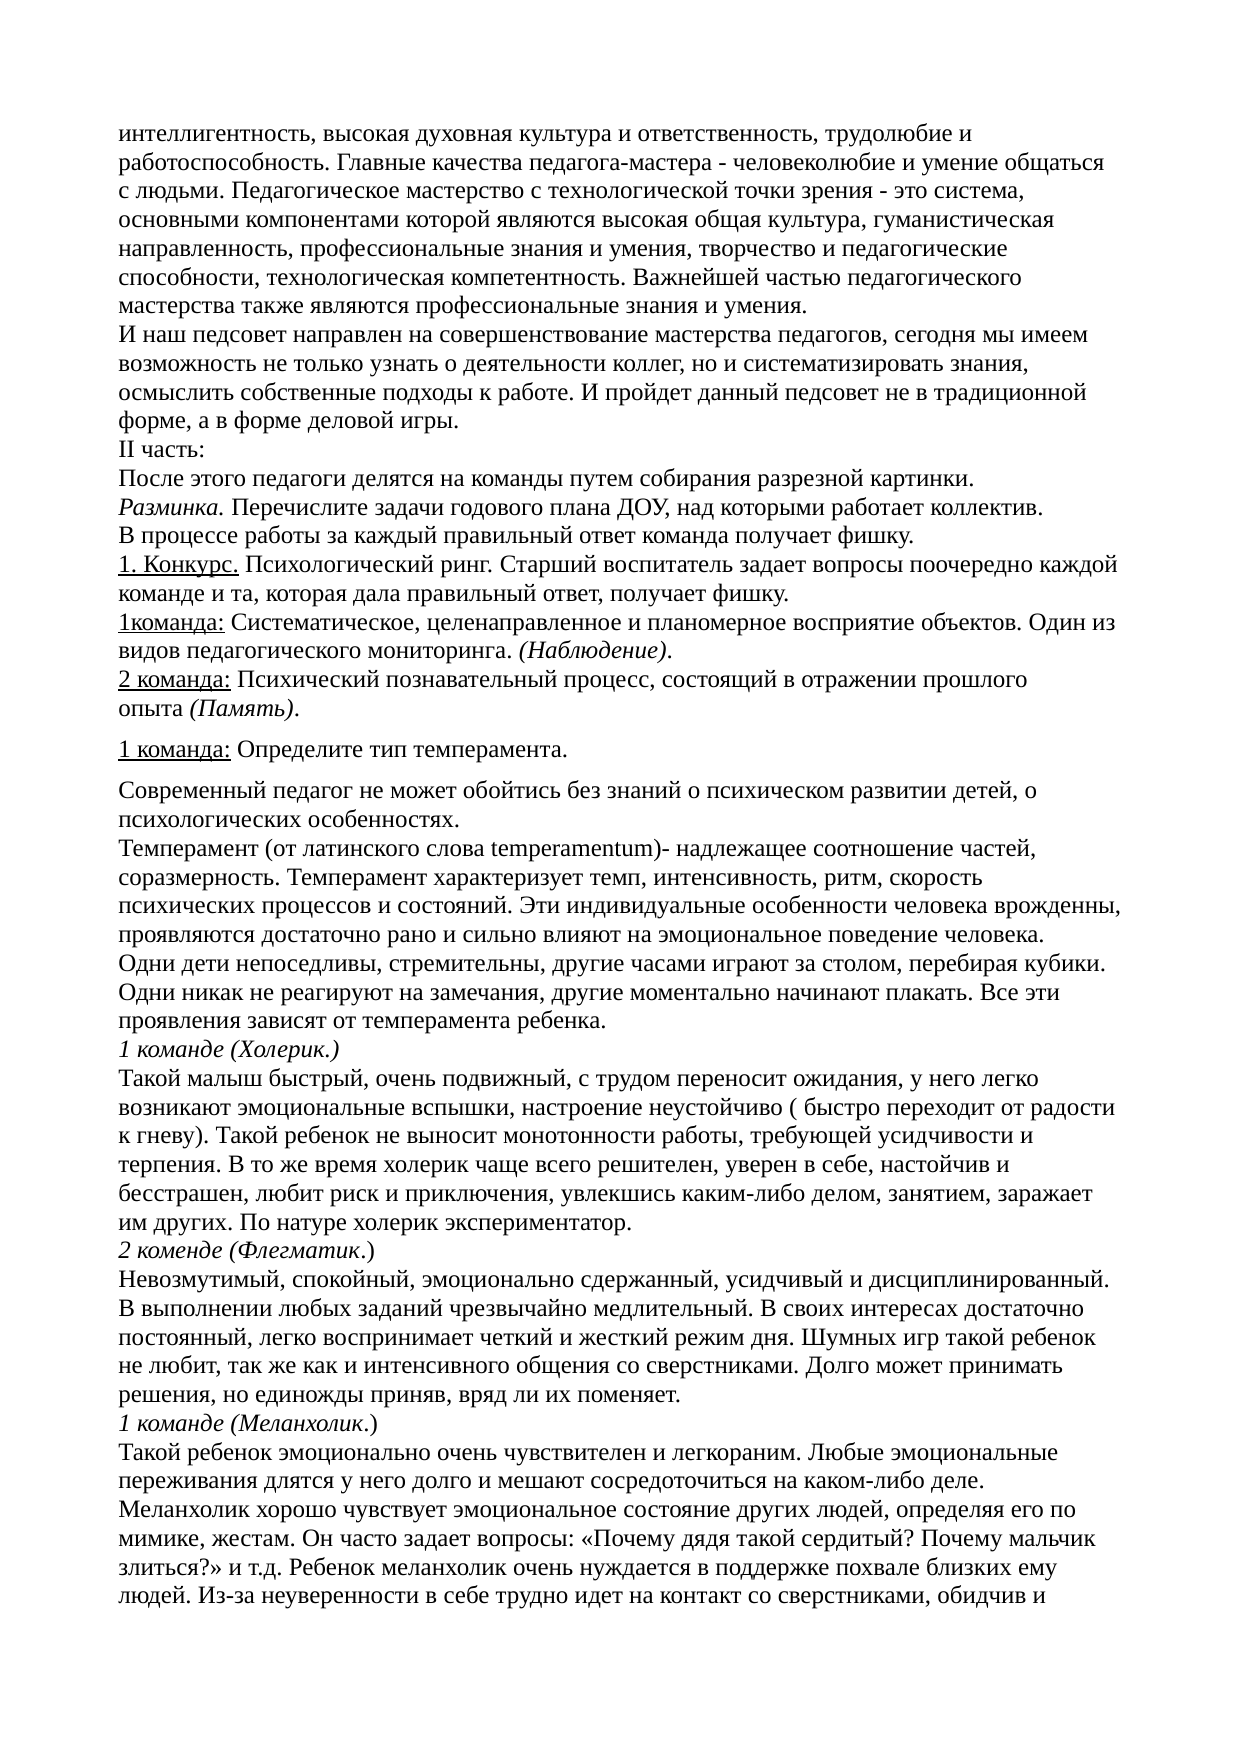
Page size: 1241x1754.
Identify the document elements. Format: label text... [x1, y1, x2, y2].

text интеллигентность, высокая духовная культура и ответственность, трудолюбие и работоспособность. Главные качества педагога-мастера - человеколюбие и умение общаться с людьми. Педагогическое мастерство с технологической точки зрения - это система, основными компонентами которой являются высокая общая культура, гуманистическая направленность, профессиональные знания и умения, творчество и педагогические способности, технологическая компетентность. Важнейшей частью педагогического мастерства также являются профессиональные знания и умения. И наш педсовет направлен на совершенствование мастерства педагогов, сегодня мы имеем возможность не только узнать о деятельности коллег, но и систематизировать знания, осмыслить собственные подходы к работе. И пройдет данный педсовет не в традиционной форме, а в форме деловой игры. II часть: После этого педагоги делятся на команды путем собирания разрезной картинки. Разминка. Перечислите задачи годового плана ДОУ, над которыми работает коллектив. В процессе работы за каждый правильный ответ команда получает фишку. 1. Конкурс. Психологический ринг. Старший воспитатель задает вопросы поочередно каждой команде и та, которая дала правильный ответ, получает фишку. 1команда: Систематическое, целенаправленное и планомерное восприятие объектов. Один из видов педагогического мониторинга. (Наблюдение). 2 команда: Психический познавательный процесс, состоящий в отражении прошлого опыта (Память). [118, 118, 1122, 722]
text Современный педагог не может обойтись без знаний о психическом развитии детей, о психологических особенностях. Темперамент (от латинского слова temperamentum)- надлежащее соотношение частей, соразмерность. Темперамент характеризует темп, интенсивность, ритм, скорость психических процессов и состояний. Эти индивидуальные особенности человека врожденны, проявляются достаточно рано и сильно влияют на эмоциональное поведение человека. Одни дети непоседливы, стремительны, другие часами играют за столом, перебирая кубики. Одни никак не реагируют на замечания, другие моментально начинают плакать. Все эти проявления зависят от темперамента ребенка. 1 команде (Холерик.) Такой малыш быстрый, очень подвижный, с трудом переносит ожидания, у него легко возникают эмоциональные вспышки, настроение неустойчиво ( быстро переходит от радости к гневу). Такой ребенок не выносит монотонности работы, требующей усидчивости и терпения. В то же время холерик чаще всего решителен, уверен в себе, настойчив и бесстрашен, любит риск и приключения, увлекшись каким-либо делом, занятием, заражает им других. По натуре холерик экспериментатор. 2 коменде (Флегматик.) Невозмутимый, спокойный, эмоционально сдержанный, усидчивый и дисциплинированный. В выполнении любых заданий чрезвычайно медлительный. В своих интересах достаточно постоянный, легко воспринимает четкий и жесткий режим дня. Шумных игр такой ребенок не любит, так же как и интенсивного общения со сверстниками. Долго может принимать решения, но единожды приняв, вряд ли их поменяет. 1 команде (Меланхолик.) Такой ребенок эмоционально очень чувствителен и легкораним. Любые эмоциональные переживания длятся у него долго и мешают сосредоточиться на каком-либо деле. Меланхолик хорошо чувствует эмоциональное состояние других людей, определяя его по мимике, жестам. Он часто задает вопросы: «Почему дядя такой сердитый? Почему мальчик злиться?» и т.д. Ребенок меланхолик очень нуждается в поддержке похвале близких ему людей. Из-за неуверенности в себе трудно идет на контакт со сверстниками, обидчив и [118, 776, 1122, 1609]
text 1 команда: Определите тип темперамента. [118, 734, 1122, 763]
